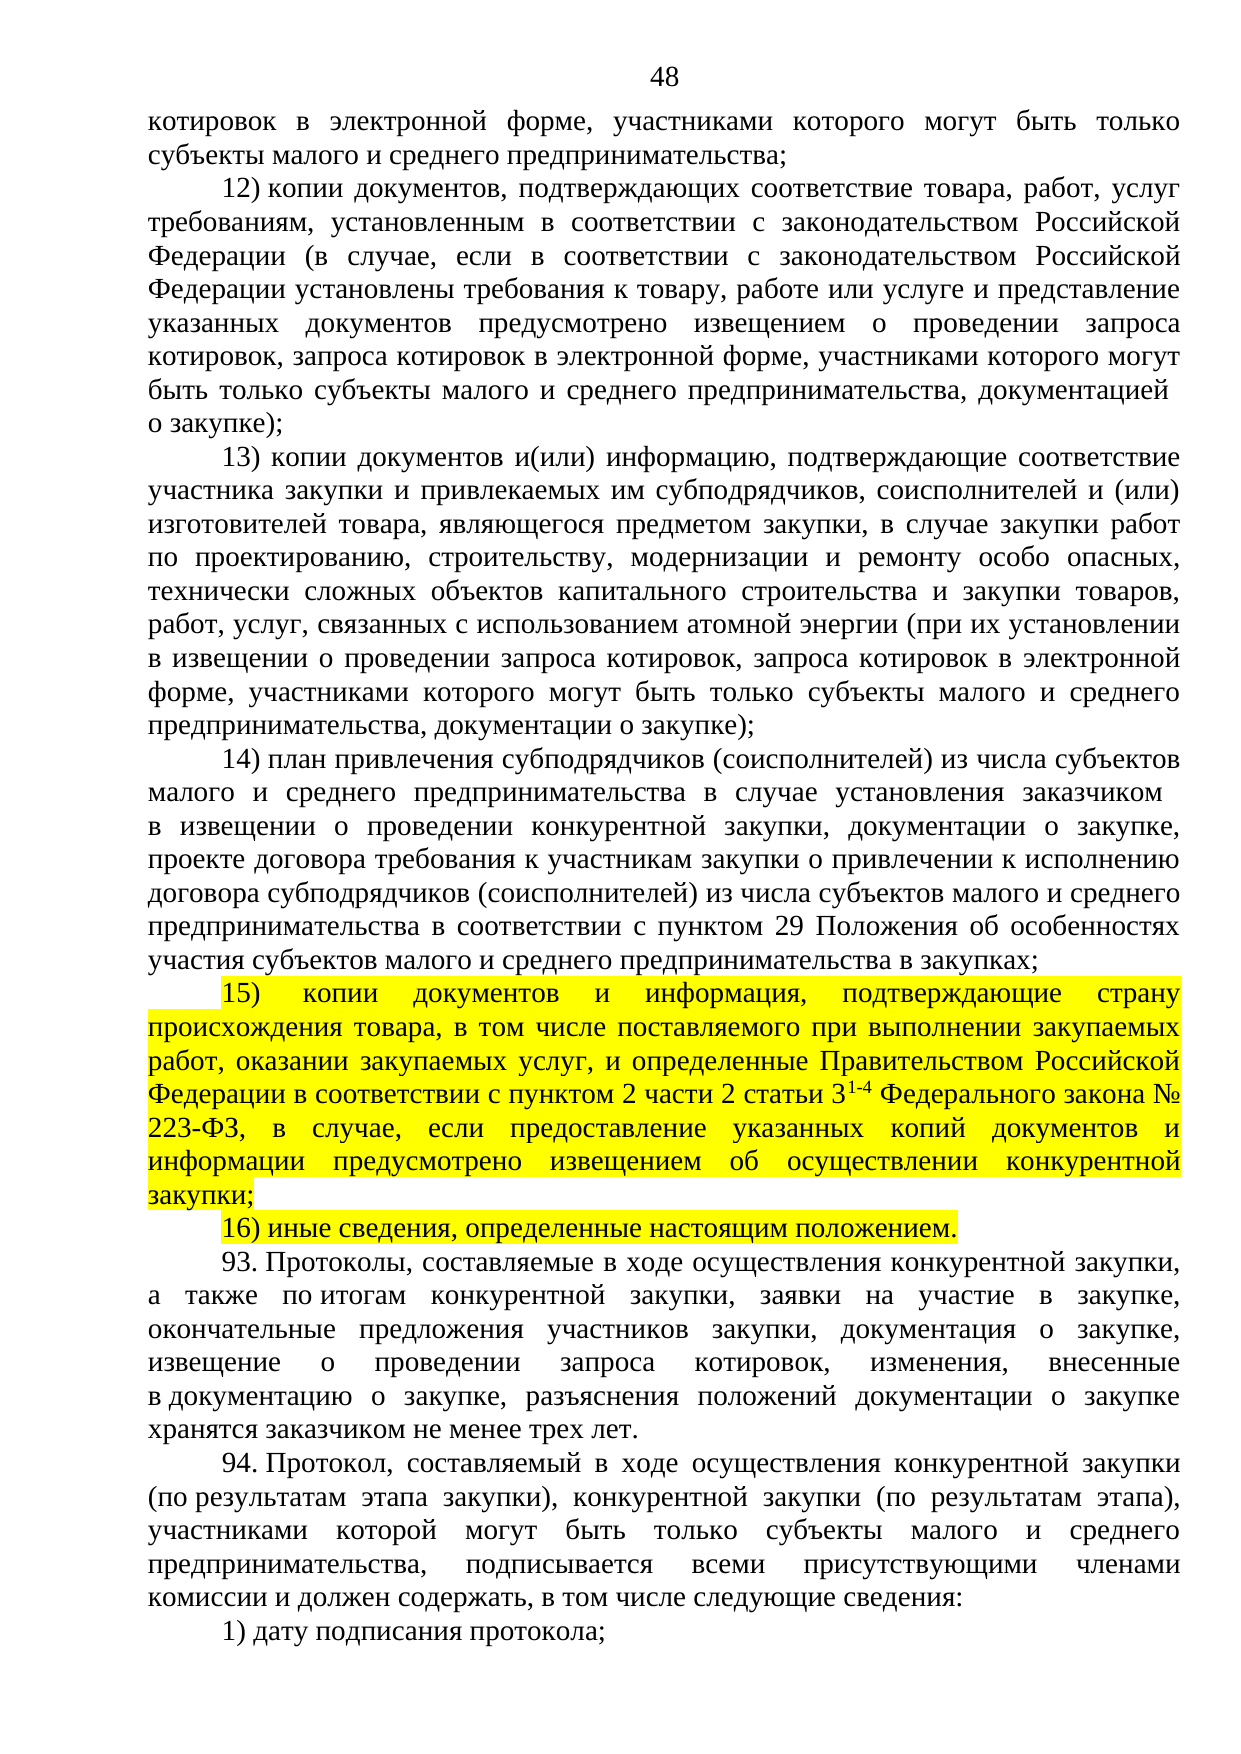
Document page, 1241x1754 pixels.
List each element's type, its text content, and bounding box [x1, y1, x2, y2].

text 1) дату подписания протокола; [148, 1613, 1181, 1646]
text 93. Протоколы, составляемые в ходе осуществления конкурентной закупки, а также по итогам конкурентной закупки, заявки на участие в закупке, окончательные предложения участников закупки, документация о закупке, извещение о проведении запроса котировок, изменения, внесенные в документацию о закупке, разъяснения положений документации о закупке хранятся заказчиком не менее трех лет. [148, 1244, 1181, 1445]
text 94. Протокол, составляемый в ходе осуществления конкурентной закупки (по результатам этапа закупки), конкурентной закупки (по результатам этапа), участниками которой могут быть только субъекты малого и среднего предпринимательства, подписывается всеми присутствующими членами комиссии и должен содержать, в том числе следующие сведения: [148, 1445, 1181, 1613]
text 15) копии документов и информация, подтверждающие страну происхождения товара, в том числе поставляемого при выполнении закупаемых работ, оказании закупаемых услуг, и определенные Правительством Российской Федерации в соответствии с пунктом 2 части 2 статьи 31-4 Федерального закона № 223-ФЗ, в случае, если предоставление указанных копий документов и информации предусмотрено извещением об осуществлении конкурентной закупки; [148, 976, 1181, 1210]
text 14) план привлечения субподрядчиков (соисполнителей) из числа субъектов малого и среднего предпринимательства в случае установления заказчиком в извещении о проведении конкурентной закупки, документации о закупке, проекте договора требования к участникам закупки о привлечении к исполнению договора субподрядчиков (соисполнителей) из числа субъектов малого и среднего предпринимательства в соответствии с пунктом 29 Положения об особенностях участия субъектов малого и среднего предпринимательства в закупках; [148, 741, 1181, 976]
text 12) копии документов, подтверждающих соответствие товара, работ, услуг требованиям, установленным в соответствии с законодательством Российской Федерации (в случае, если в соответствии с законодательством Российской Федерации установлены требования к товару, работе или услуге и представление указанных документов предусмотрено извещением о проведении запроса котировок, запроса котировок в электронной форме, участниками которого могут быть только субъекты малого и среднего предпринимательства, документацией о закупке); [148, 171, 1181, 439]
text котировок в электронной форме, участниками которого могут быть только субъекты малого и среднего предпринимательства; [148, 103, 1181, 171]
text 16) иные сведения, определенные настоящим положением. [148, 1210, 1181, 1244]
text 13) копии документов и(или) информацию, подтверждающие соответствие участника закупки и привлекаемых им субподрядчиков, соисполнителей и (или) изготовителей товара, являющегося предметом закупки, в случае закупки работ по проектированию, строительству, модернизации и ремонту особо опасных, технически сложных объектов капитального строительства и закупки товаров, работ, услуг, связанных с использованием атомной энергии (при их установлении в извещении о проведении запроса котировок, запроса котировок в электронной форме, участниками которого могут быть только субъекты малого и среднего предпринимательства, документации о закупке); [148, 439, 1181, 741]
